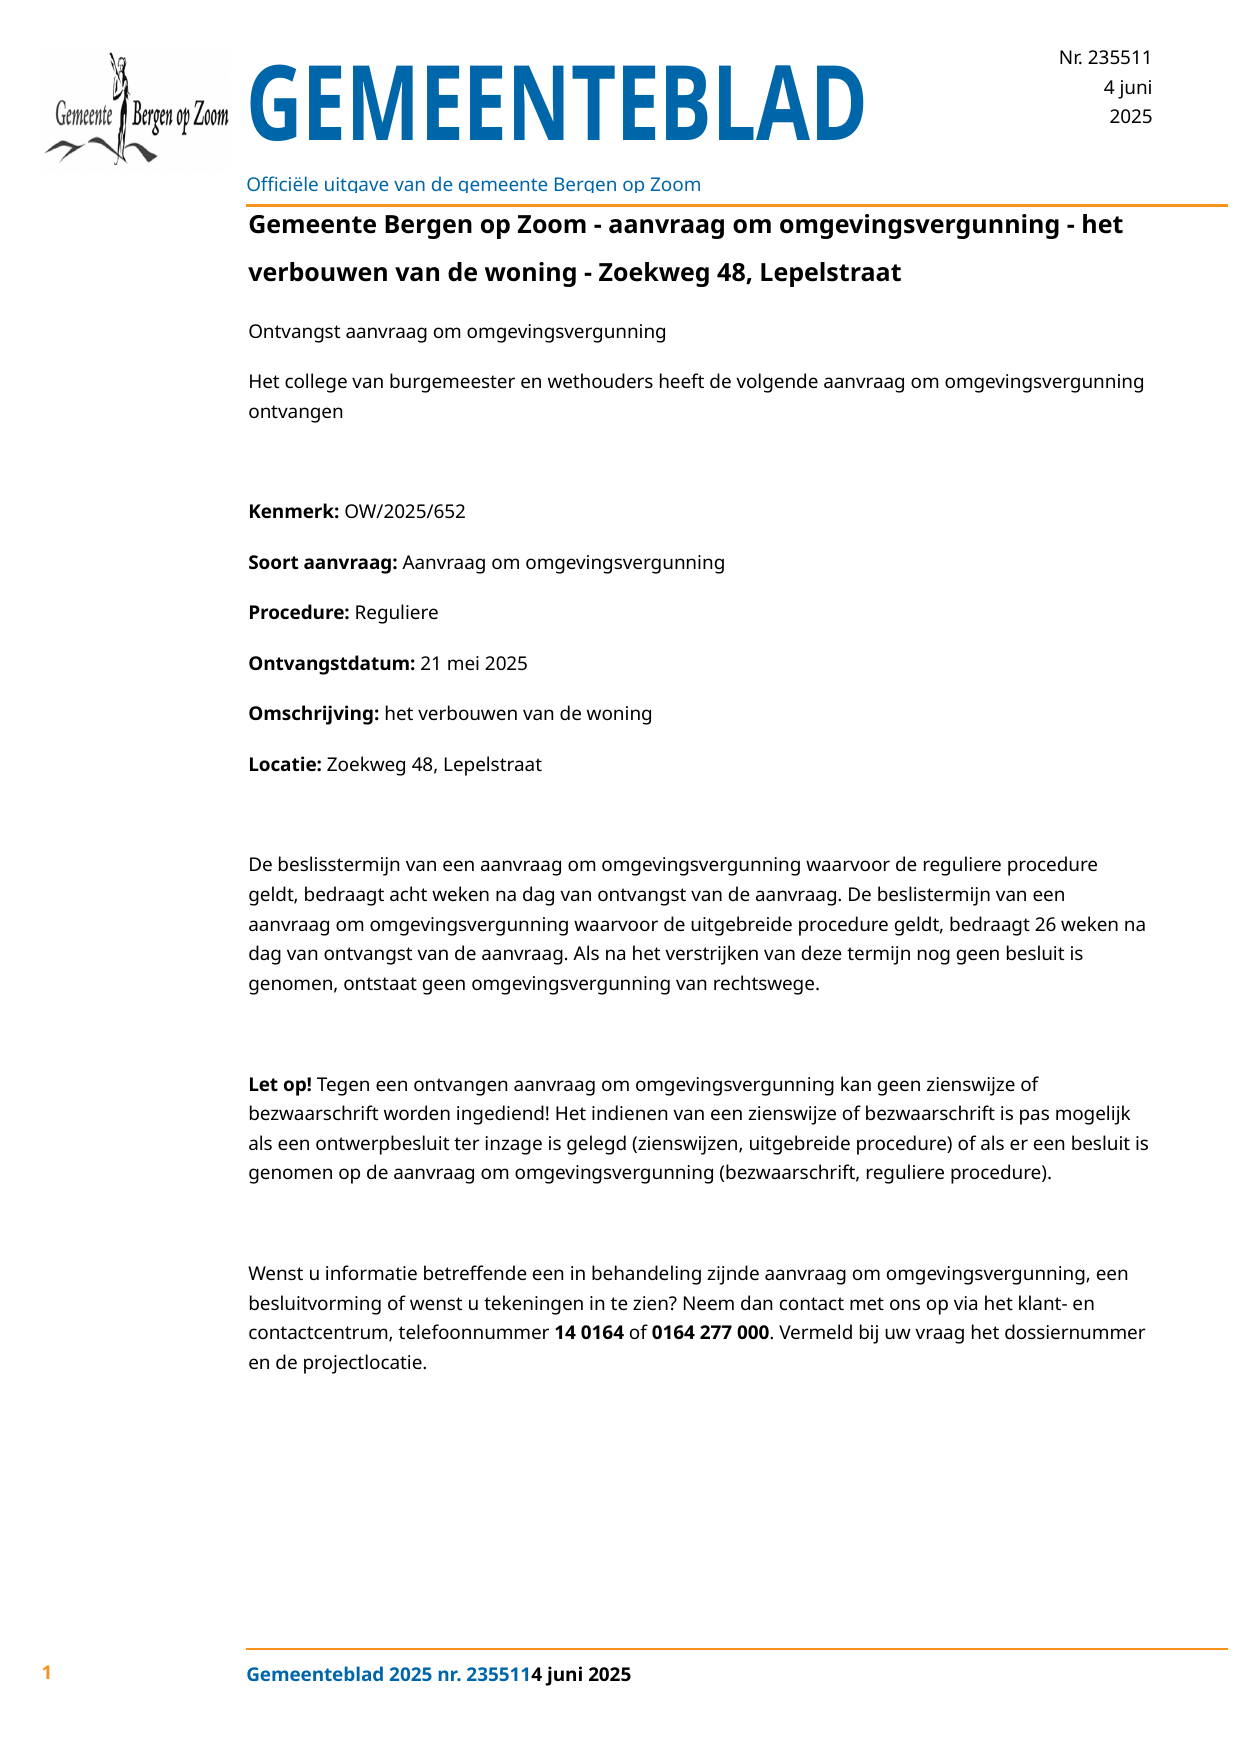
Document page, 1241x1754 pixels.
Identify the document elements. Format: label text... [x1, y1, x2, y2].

text Soort aanvraag: Aanvraag om omgevingsvergunning [248, 549, 1152, 575]
text Het college van burgemeester en wethouders heeft de volgende aanvraag om omgevingsvergunning ontvangen [248, 368, 1152, 424]
text Procedure: Reguliere [248, 599, 1152, 625]
text Ontvangstdatum: 21 mei 2025 [248, 650, 1152, 676]
text Wenst u informatie betreffende een in behandeling zijnde aanvraag om omgevingsvergunning, een besluitvorming of wenst u tekeningen in te zien? Neem dan contact met ons op via het klant- en contactcentrum, telefoonnummer 14 0164 of 0164 277 000. Vermeld bij uw vraag het dossiernummer en de projectlocatie. [248, 1260, 1152, 1375]
text Locatie: Zoekweg 48, Lepelstraat [248, 751, 1152, 777]
text Omschrijving: het verbouwen van de woning [248, 700, 1152, 726]
text De beslisstermijn van een aanvraag om omgevingsvergunning waarvoor de reguliere procedure geldt, bedraagt acht weken na dag van ontvangst van de aanvraag. De beslistermijn van een aanvraag om omgevingsvergunning waarvoor de uitgebreide procedure geldt, bedraagt 26 weken na dag van ontvangst van de aanvraag. Als na het verstrijken van deze termijn nog geen besluit is genomen, ontstaat geen omgevingsvergunning van rechtswege. [248, 852, 1152, 996]
picture [41, 47, 231, 172]
text Kenmerk: OW/2025/652 [248, 499, 1152, 524]
text Ontvangst aanvraag om omgevingsvergunning [248, 318, 1152, 344]
text Gemeente Bergen op Zoom - aanvraag om omgevingsvergunning - het verbouwen van de woning - Zoekweg 48, Lepelstraat [248, 207, 1152, 288]
text Let op! Tegen een ontvangen aanvraag om omgevingsvergunning kan geen zienswijze of bezwaarschrift worden ingediend! Het indienen van een zienswijze of bezwaarschrift is pas mogelijk als een ontwerpbesluit ter inzage is gelegd (zienswijzen, uitgebreide procedure) of als er een besluit is genomen op de aanvraag om omgevingsvergunning (bezwaarschrift, reguliere procedure). [248, 1071, 1152, 1185]
